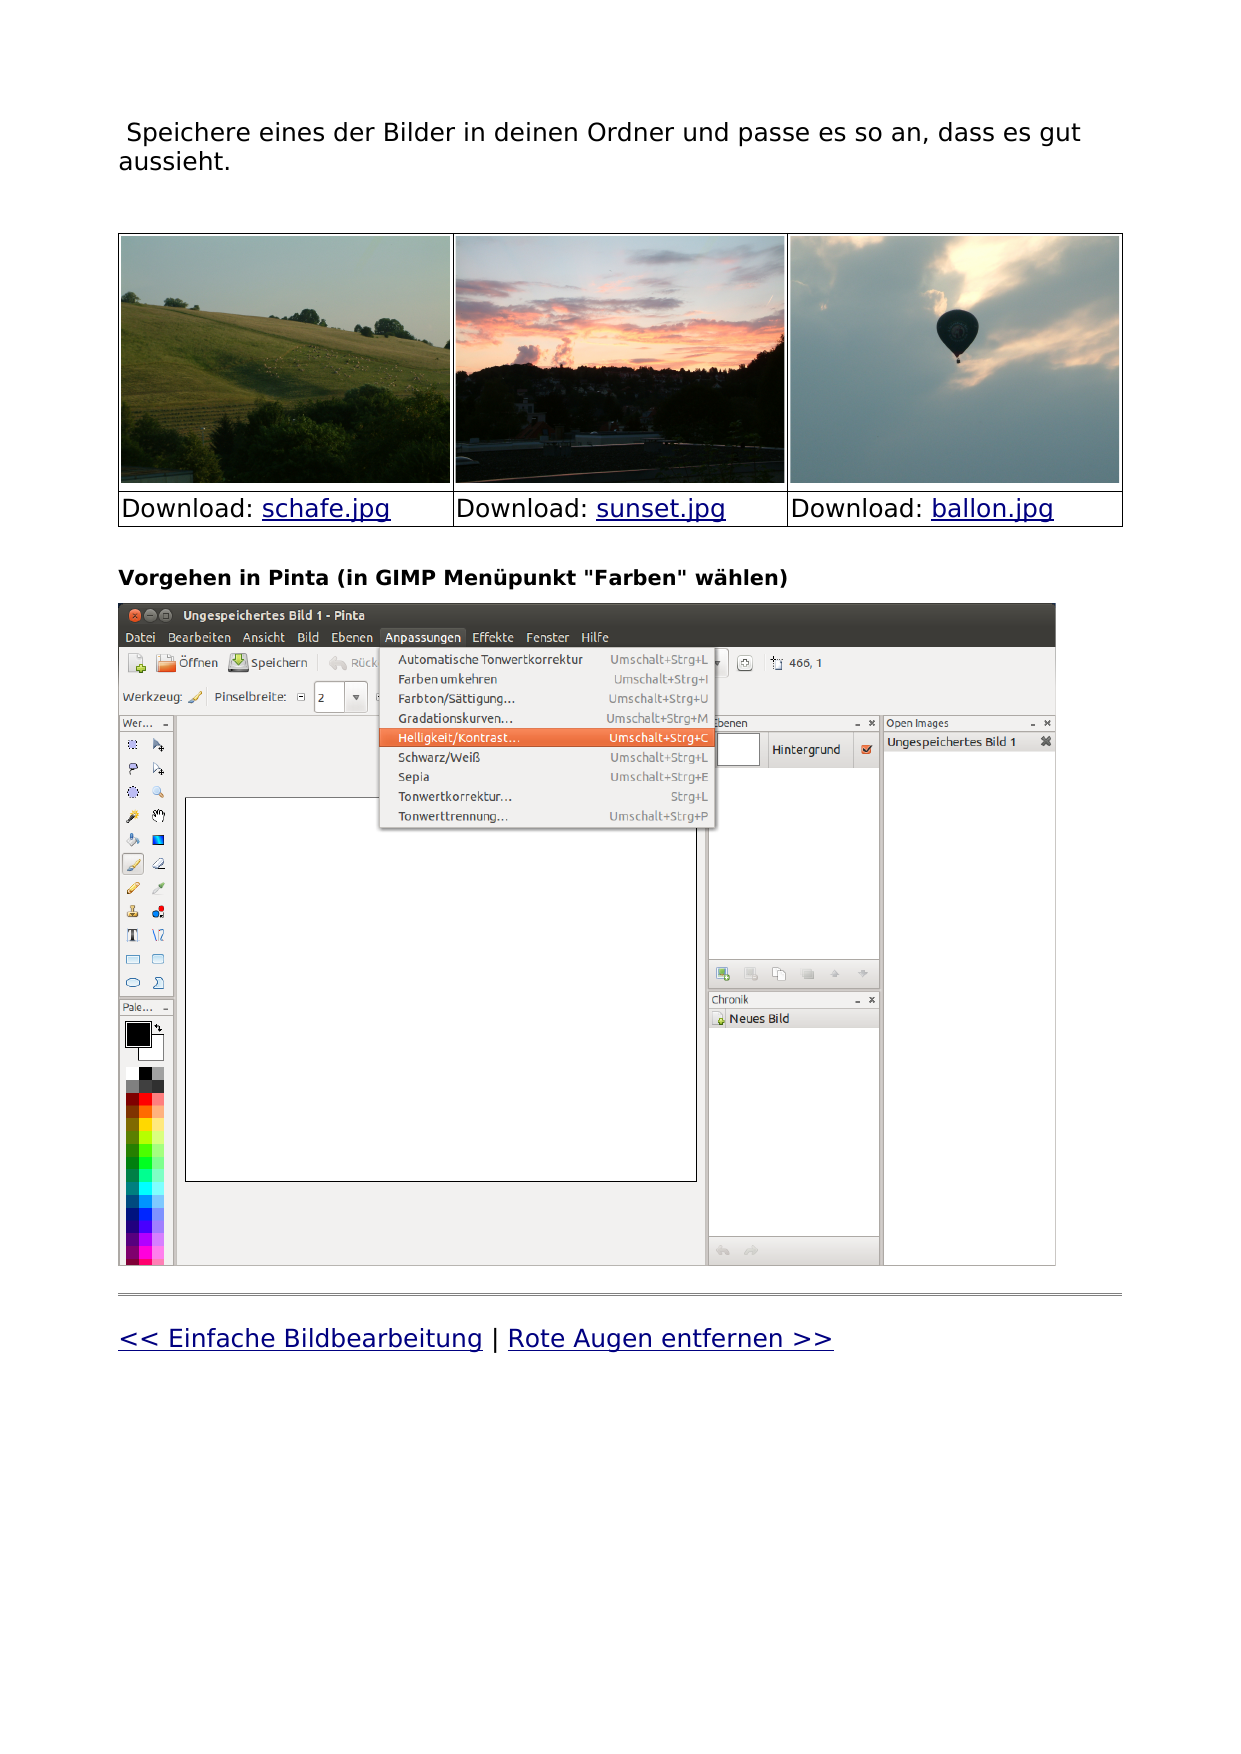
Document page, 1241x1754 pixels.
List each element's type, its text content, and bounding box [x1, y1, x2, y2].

table_header [454, 234, 787, 491]
picture [790, 236, 1120, 483]
table_header [119, 234, 453, 491]
text << Einfache Bildbearbeitung | Rote Augen entfernen >> [118, 1325, 1122, 1354]
table_header [788, 234, 1122, 491]
table_cell Download: ballon.jpg [788, 492, 1122, 526]
table_cell Download: schafe.jpg [119, 492, 453, 526]
text Speichere eines der Bilder in deinen Ordner und passe es so an, dass es gut aussieht. [118, 118, 1122, 206]
picture [121, 236, 450, 483]
picture [118, 603, 1056, 1266]
table_cell Download: sunset.jpg [454, 492, 787, 526]
picture [455, 236, 785, 483]
subtitle Vorgehen in Pinta (in GIMP Menüpunkt "Farben" wählen) [118, 566, 1122, 591]
